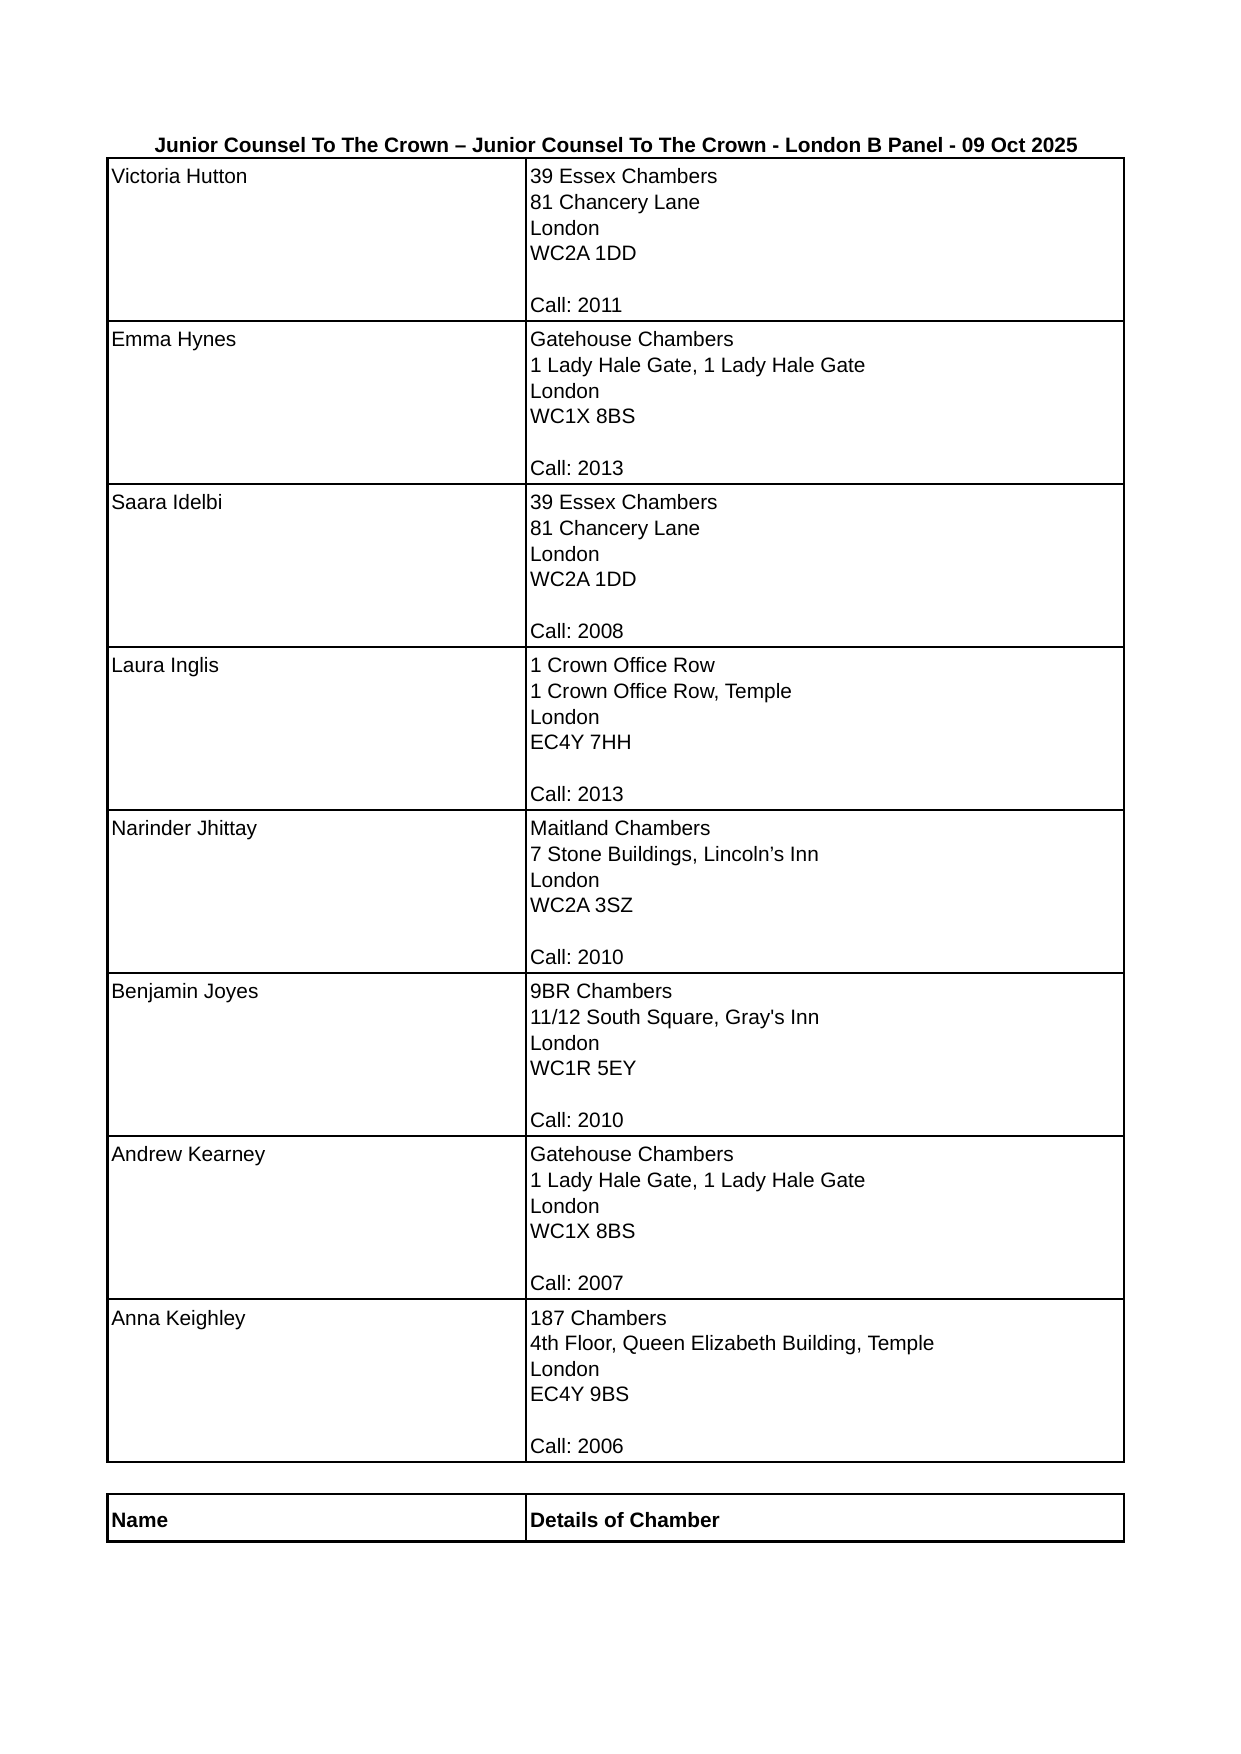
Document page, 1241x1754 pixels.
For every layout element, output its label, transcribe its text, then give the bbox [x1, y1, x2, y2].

table_cell 1 Crown Office Row 1 Crown Office Row, Temple London EC4Y 7HH Call: 2013 [527, 648, 1123, 809]
table_cell Saara Idelbi [109, 485, 525, 646]
table_header Details of Chamber [527, 1495, 1123, 1540]
table_cell 187 Chambers 4th Floor, Queen Elizabeth Building, Temple London EC4Y 9BS Call: 2006 [527, 1300, 1123, 1461]
table_cell 39 Essex Chambers 81 Chancery Lane London WC2A 1DD Call: 2008 [527, 485, 1123, 646]
table_cell 9BR Chambers 11/12 South Square, Gray's Inn London WC1R 5EY Call: 2010 [527, 974, 1123, 1135]
table_header Name [109, 1495, 525, 1540]
table_cell 39 Essex Chambers 81 Chancery Lane London WC2A 1DD Call: 2011 [527, 159, 1123, 320]
table_cell Laura Inglis [109, 648, 525, 809]
table_cell Gatehouse Chambers 1 Lady Hale Gate, 1 Lady Hale Gate London WC1X 8BS Call: 2007 [527, 1137, 1123, 1298]
table_cell Victoria Hutton [109, 159, 525, 320]
table_cell Narinder Jhittay [109, 811, 525, 972]
table_cell Gatehouse Chambers 1 Lady Hale Gate, 1 Lady Hale Gate London WC1X 8BS Call: 2013 [527, 322, 1123, 483]
table_cell Andrew Kearney [109, 1137, 525, 1298]
table_cell Emma Hynes [109, 322, 525, 483]
table_cell Anna Keighley [109, 1300, 525, 1461]
table_cell Maitland Chambers 7 Stone Buildings, Lincoln’s Inn London WC2A 3SZ Call: 2010 [527, 811, 1123, 972]
table_cell Benjamin Joyes [109, 974, 525, 1135]
